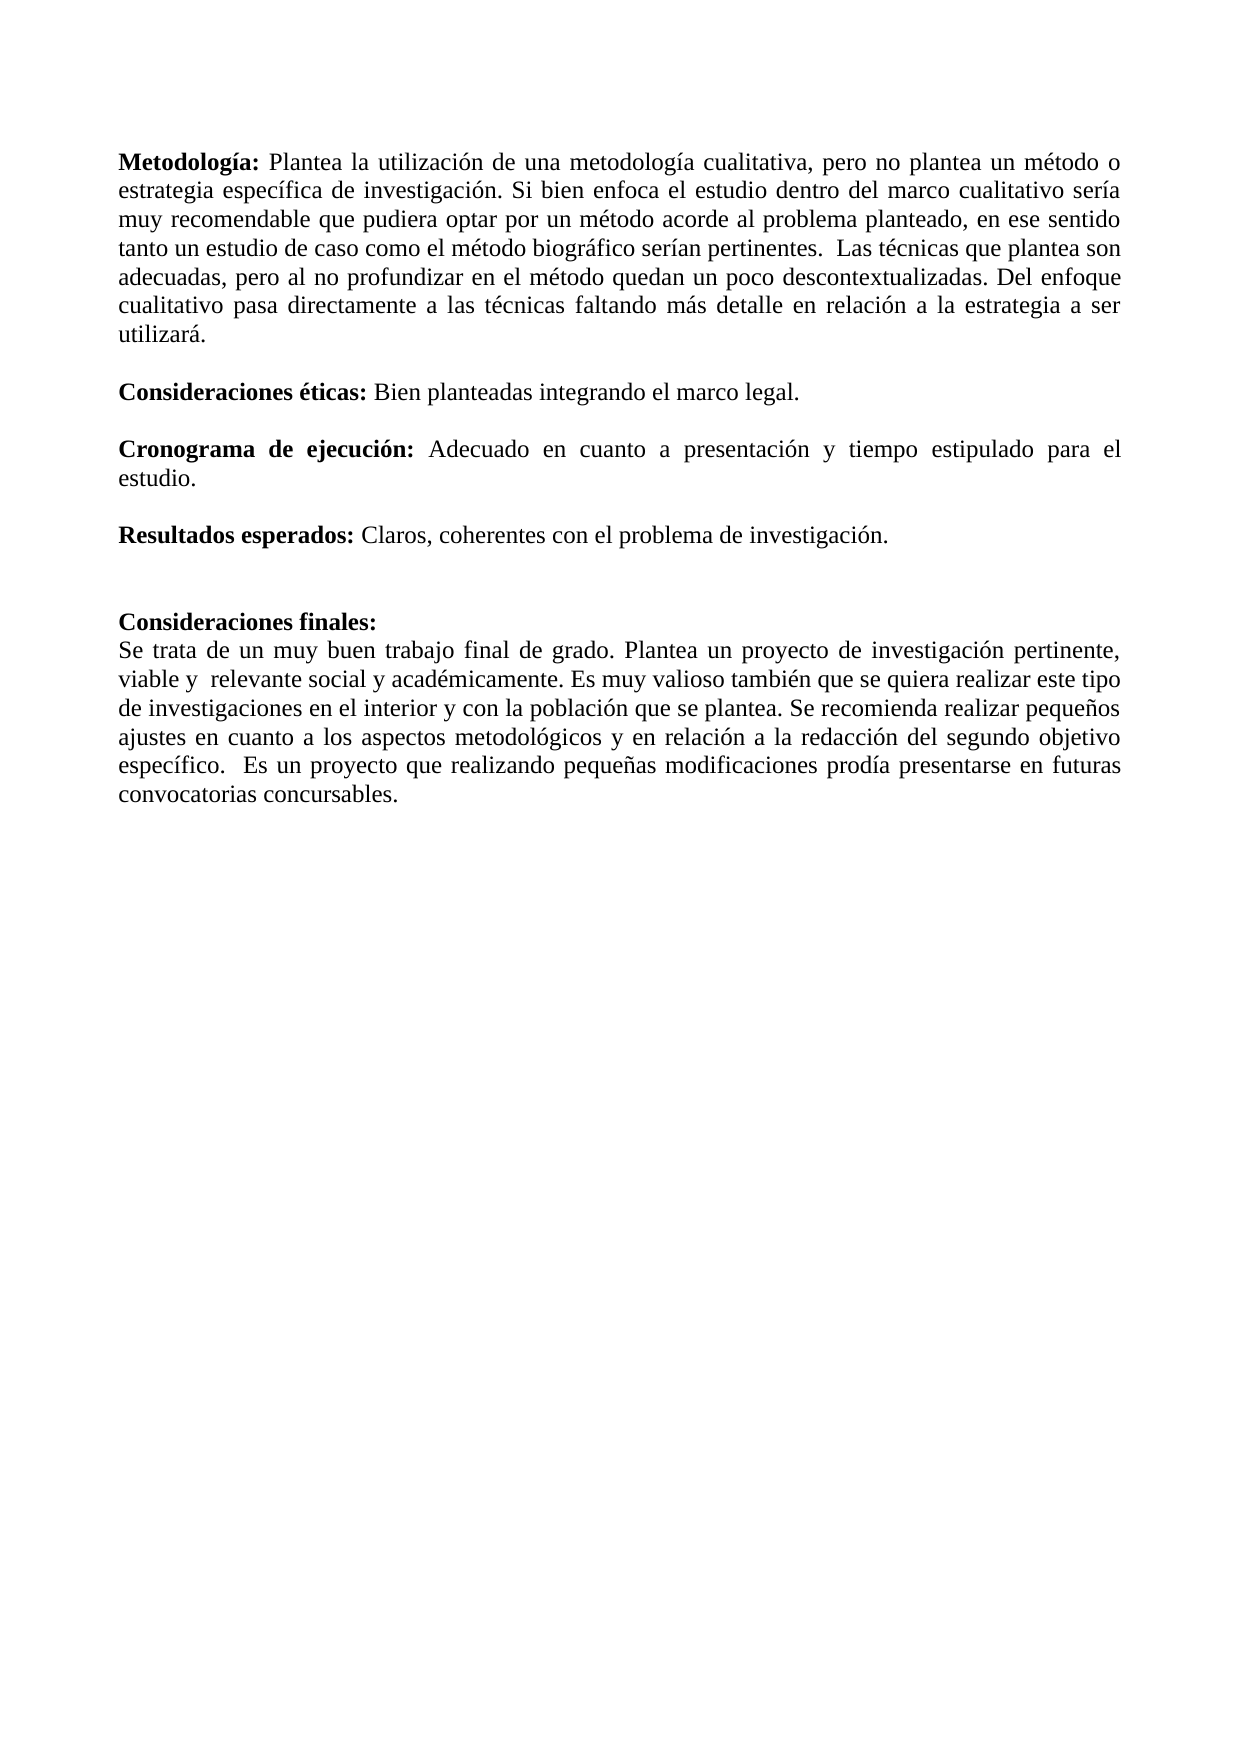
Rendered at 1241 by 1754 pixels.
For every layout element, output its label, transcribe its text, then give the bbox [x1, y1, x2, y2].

text Resultados esperados: Claros, coherentes con el problema de investigación. [118, 521, 1122, 549]
text Se trata de un muy buen trabajo final de grado. Plantea un proyecto de investigación pertinente, viable y relevante social y académicamente. Es muy valioso también que se quiera realizar este tipo de investigaciones en el interior y con la población que se plantea. Se recomienda realizar pequeños ajustes en cuanto a los aspectos metodológicos y en relación a la redacción del segundo objetivo específico. Es un proyecto que realizando pequeñas modificaciones prodía presentarse en futuras convocatorias concursables. [118, 636, 1122, 808]
text Metodología: Plantea la utilización de una metodología cualitativa, pero no plantea un método o estrategia específica de investigación. Si bien enfoca el estudio dentro del marco cualitativo sería muy recomendable que pudiera optar por un método acorde al problema planteado, en ese sentido tanto un estudio de caso como el método biográfico serían pertinentes. Las técnicas que plantea son adecuadas, pero al no profundizar en el método quedan un poco descontextualizadas. Del enfoque cualitativo pasa directamente a las técnicas faltando más detalle en relación a la estrategia a ser utilizará. [118, 147, 1122, 348]
text Consideraciones éticas: Bien planteadas integrando el marco legal. [118, 377, 1122, 406]
text Consideraciones finales: [118, 607, 1122, 636]
text Cronograma de ejecución: Adecuado en cuanto a presentación y tiempo estipulado para el estudio. [118, 434, 1122, 492]
